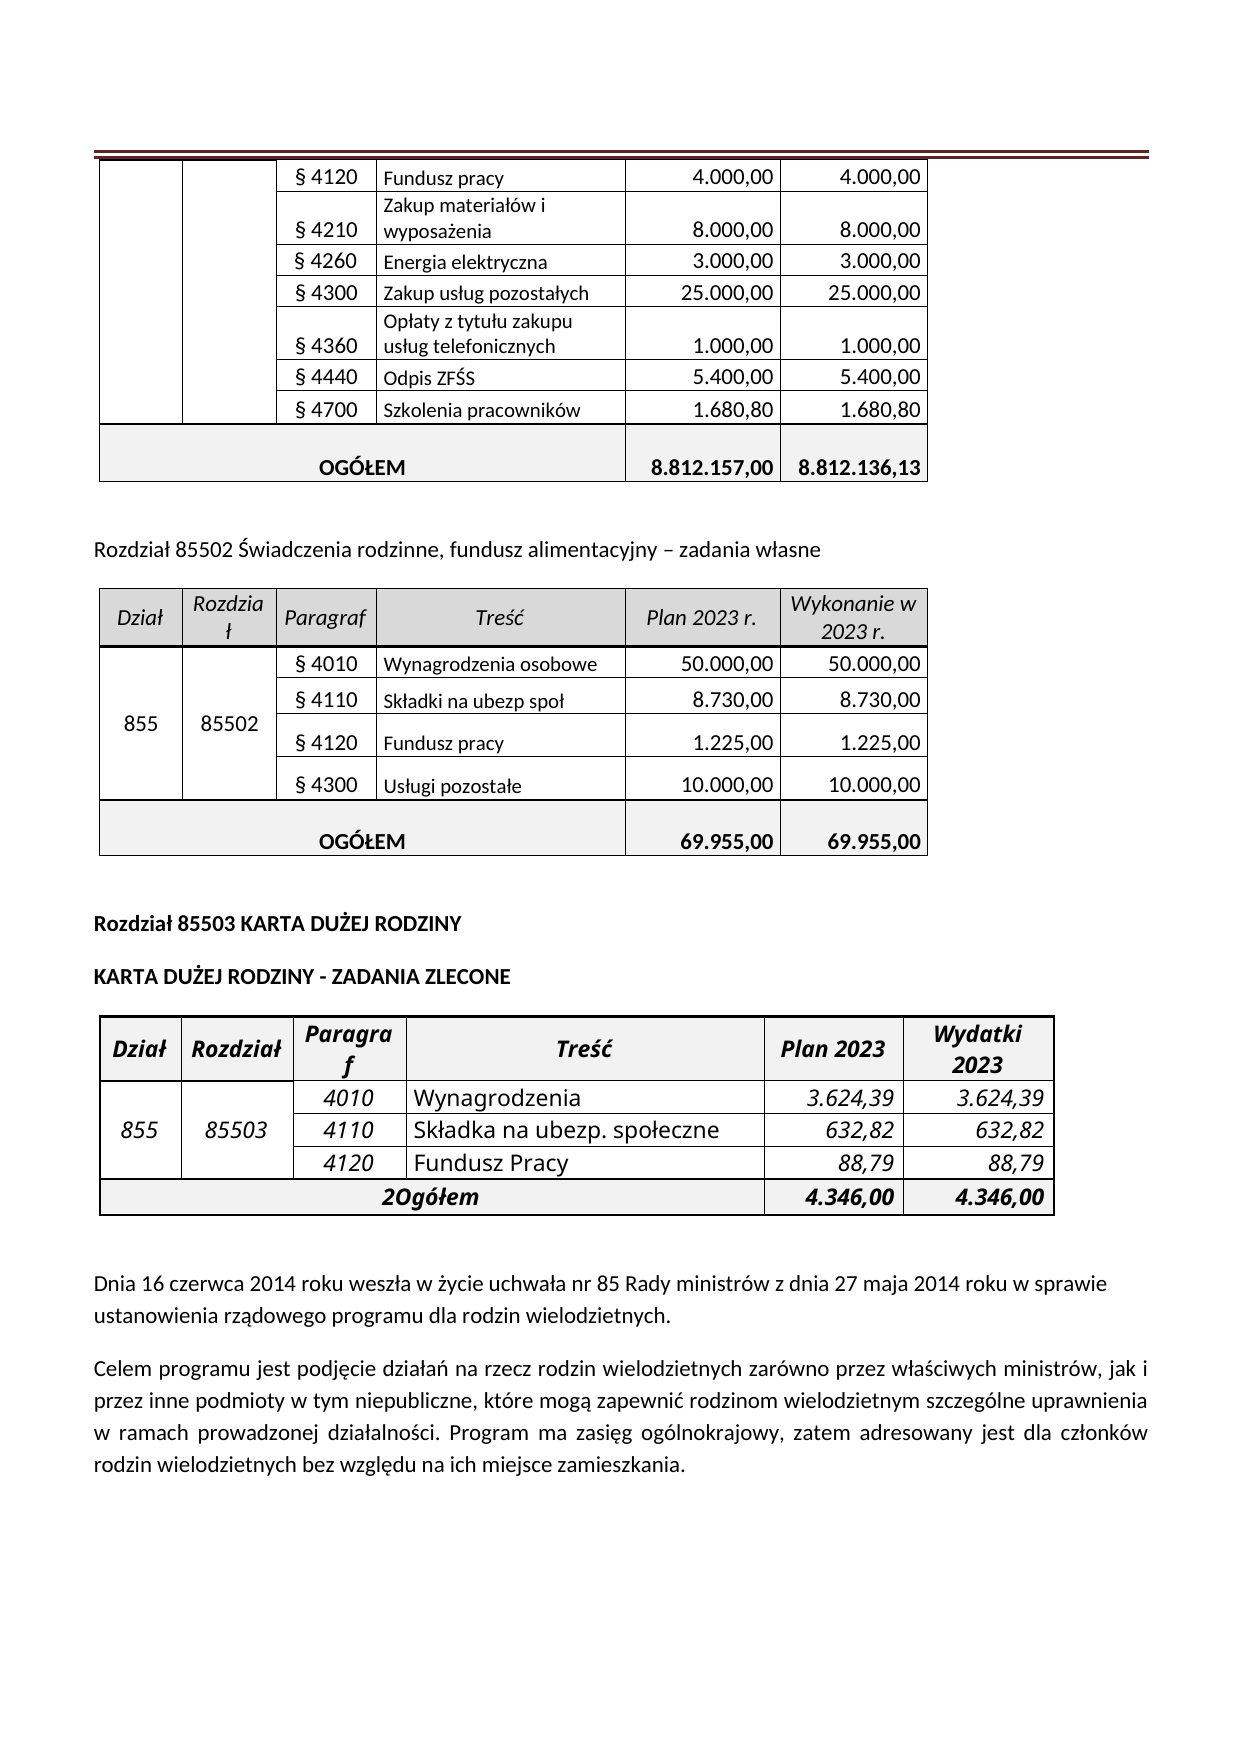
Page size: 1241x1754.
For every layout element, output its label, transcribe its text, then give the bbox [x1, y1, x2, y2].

table_cell 88,79 [765, 1147, 903, 1178]
table_cell 3.624,39 [904, 1081, 1053, 1113]
table_cell 8.730,00 [626, 678, 780, 713]
table_cell 855 [100, 648, 182, 799]
table_cell Składki na ubezp społ [377, 678, 625, 713]
table_cell Energia elektryczna [377, 245, 625, 275]
table_cell [928, 244, 1061, 275]
table_cell 8.812.136,13 [781, 425, 927, 481]
table_header Plan 2023 r. [626, 589, 780, 645]
table_cell 1.000,00 [626, 307, 780, 359]
table_header Wykonanie w 2023 r. [781, 589, 927, 645]
table_cell Wynagrodzenia osobowe [377, 648, 625, 677]
table_cell [928, 390, 1061, 423]
table_cell § 4120 [277, 160, 376, 191]
table_cell Usługi pozostałe [377, 757, 625, 799]
table_cell 632,82 [904, 1114, 1053, 1146]
table_cell [1061, 359, 1075, 390]
table_cell [928, 677, 1061, 713]
table_header Dział [100, 589, 182, 645]
table_header Dział [101, 1018, 181, 1080]
table_cell 50.000,00 [781, 648, 927, 677]
table_cell 10.000,00 [781, 757, 927, 799]
table_cell § 4210 [277, 192, 376, 243]
table_cell 4110 [294, 1114, 406, 1146]
table_cell 3.624,39 [765, 1081, 903, 1113]
table_cell Zakup usług pozostałych [377, 276, 625, 306]
text KARTA DUŻEJ RODZINY - ZADANIA ZLECONE [93, 962, 1149, 990]
table_cell § 4260 [277, 245, 376, 275]
table_cell [100, 161, 182, 423]
text Celem programu jest podjęcie działań na rzecz rodzin wielodzietnych zarówno przez właściwych ministrów, jak i przez inne podmioty w tym niepubliczne, które mogą zapewnić rodzinom wielodzietnym szczególne uprawnienia w ramach prowadzonej działalności. Program ma zasięg ogólnokrajowy, zatem adresowany jest dla członków rodzin wielodzietnych bez względu na ich miejsce zamieszkania. [93, 1354, 1149, 1478]
table_cell 85502 [183, 648, 276, 799]
table_cell Szkolenia pracowników [377, 391, 625, 423]
table_cell § 4300 [277, 276, 376, 306]
table_cell [1061, 756, 1075, 799]
table_cell [928, 306, 1061, 359]
table_header Rozdział [182, 1018, 293, 1080]
table_cell 8.000,00 [626, 192, 780, 243]
table_cell 4.000,00 [781, 160, 927, 191]
table_cell § 4440 [277, 360, 376, 390]
table_cell 4.346,00 [904, 1180, 1053, 1213]
table_cell Fundusz pracy [377, 160, 625, 191]
table_cell 4.000,00 [626, 160, 780, 191]
table_cell 88,79 [904, 1147, 1053, 1178]
table_header Plan 2023 [765, 1018, 903, 1080]
table_cell [1061, 423, 1075, 481]
table_cell § 4300 [277, 757, 376, 799]
table_cell 4010 [294, 1081, 406, 1113]
table_cell 2Ogółem [101, 1180, 764, 1213]
table_cell Wynagrodzenia [407, 1081, 764, 1113]
table_cell Opłaty z tytułu zakupu usług telefonicznych [377, 307, 625, 359]
table_cell Zakup materiałów i wyposażenia [377, 192, 625, 243]
table_cell [1061, 159, 1075, 191]
table_header Treść [377, 589, 625, 645]
table_cell § 4120 [277, 714, 376, 756]
text Dnia 16 czerwca 2014 roku weszła w życie uchwała nr 85 Rady ministrów z dnia 27 maja 2014 roku w sprawie ustanowienia rządowego programu dla rodzin wielodzietnych. [93, 1269, 1149, 1329]
table_cell [1061, 645, 1075, 677]
table_cell 25.000,00 [626, 276, 780, 306]
table_cell OGÓŁEM [100, 425, 625, 481]
table_cell [1061, 306, 1075, 359]
table_cell 1.680,80 [781, 391, 927, 423]
table_cell [1061, 713, 1075, 756]
table_cell 85503 [182, 1082, 293, 1178]
table_cell § 4360 [277, 307, 376, 359]
table_cell [928, 275, 1061, 306]
table_cell [1061, 244, 1075, 275]
table_cell § 4110 [277, 678, 376, 713]
table_cell [928, 713, 1061, 756]
text Rozdział 85503 KARTA DUŻEJ RODZINY [93, 909, 1149, 937]
table_cell 10.000,00 [626, 757, 780, 799]
table_cell Fundusz Pracy [407, 1147, 764, 1178]
table_cell 8.000,00 [781, 192, 927, 243]
table_cell Odpis ZFŚS [377, 360, 625, 390]
table_cell [1061, 191, 1075, 243]
table_cell OGÓŁEM [100, 801, 625, 855]
table_cell 1.225,00 [781, 714, 927, 756]
table_cell 1.000,00 [781, 307, 927, 359]
table_header Paragraf [294, 1018, 406, 1080]
table_cell [928, 799, 1061, 855]
table_cell [1061, 390, 1075, 423]
table_cell [183, 161, 276, 423]
table_cell 1.225,00 [626, 714, 780, 756]
table_cell 50.000,00 [626, 648, 780, 677]
table_cell [928, 191, 1061, 243]
table_cell § 4010 [277, 648, 376, 677]
table_header Wydatki 2023 [904, 1018, 1053, 1080]
table_cell [928, 423, 1061, 481]
table_cell 4120 [294, 1147, 406, 1178]
table_cell 4.346,00 [765, 1180, 903, 1213]
table_cell 5.400,00 [781, 360, 927, 390]
table_cell [928, 359, 1061, 390]
table_cell 3.000,00 [626, 245, 780, 275]
table_cell 855 [101, 1082, 181, 1178]
table_header [1061, 588, 1075, 645]
table_cell Składka na ubezp. społeczne [407, 1114, 764, 1146]
table_cell 8.812.157,00 [626, 425, 780, 481]
table_header Paragraf [277, 589, 376, 645]
table_cell 69.955,00 [781, 801, 927, 855]
table_cell [1061, 799, 1075, 855]
table_cell [1061, 275, 1075, 306]
table_header [928, 588, 1061, 645]
table_cell 3.000,00 [781, 245, 927, 275]
table_header Treść [407, 1018, 764, 1080]
table_cell 632,82 [765, 1114, 903, 1146]
table_cell 69.955,00 [626, 801, 780, 855]
table_cell [928, 159, 1061, 191]
table_cell [928, 756, 1061, 799]
table_cell 25.000,00 [781, 276, 927, 306]
table_cell § 4700 [277, 391, 376, 423]
table_cell [1061, 677, 1075, 713]
table_cell 8.730,00 [781, 678, 927, 713]
table_cell 5.400,00 [626, 360, 780, 390]
text Rozdział 85502 Świadczenia rodzinne, fundusz alimentacyjny – zadania własne [93, 535, 1149, 563]
table_cell 1.680,80 [626, 391, 780, 423]
table_header Rozdział [183, 589, 276, 645]
table_cell Fundusz pracy [377, 714, 625, 756]
table_cell [928, 645, 1061, 677]
